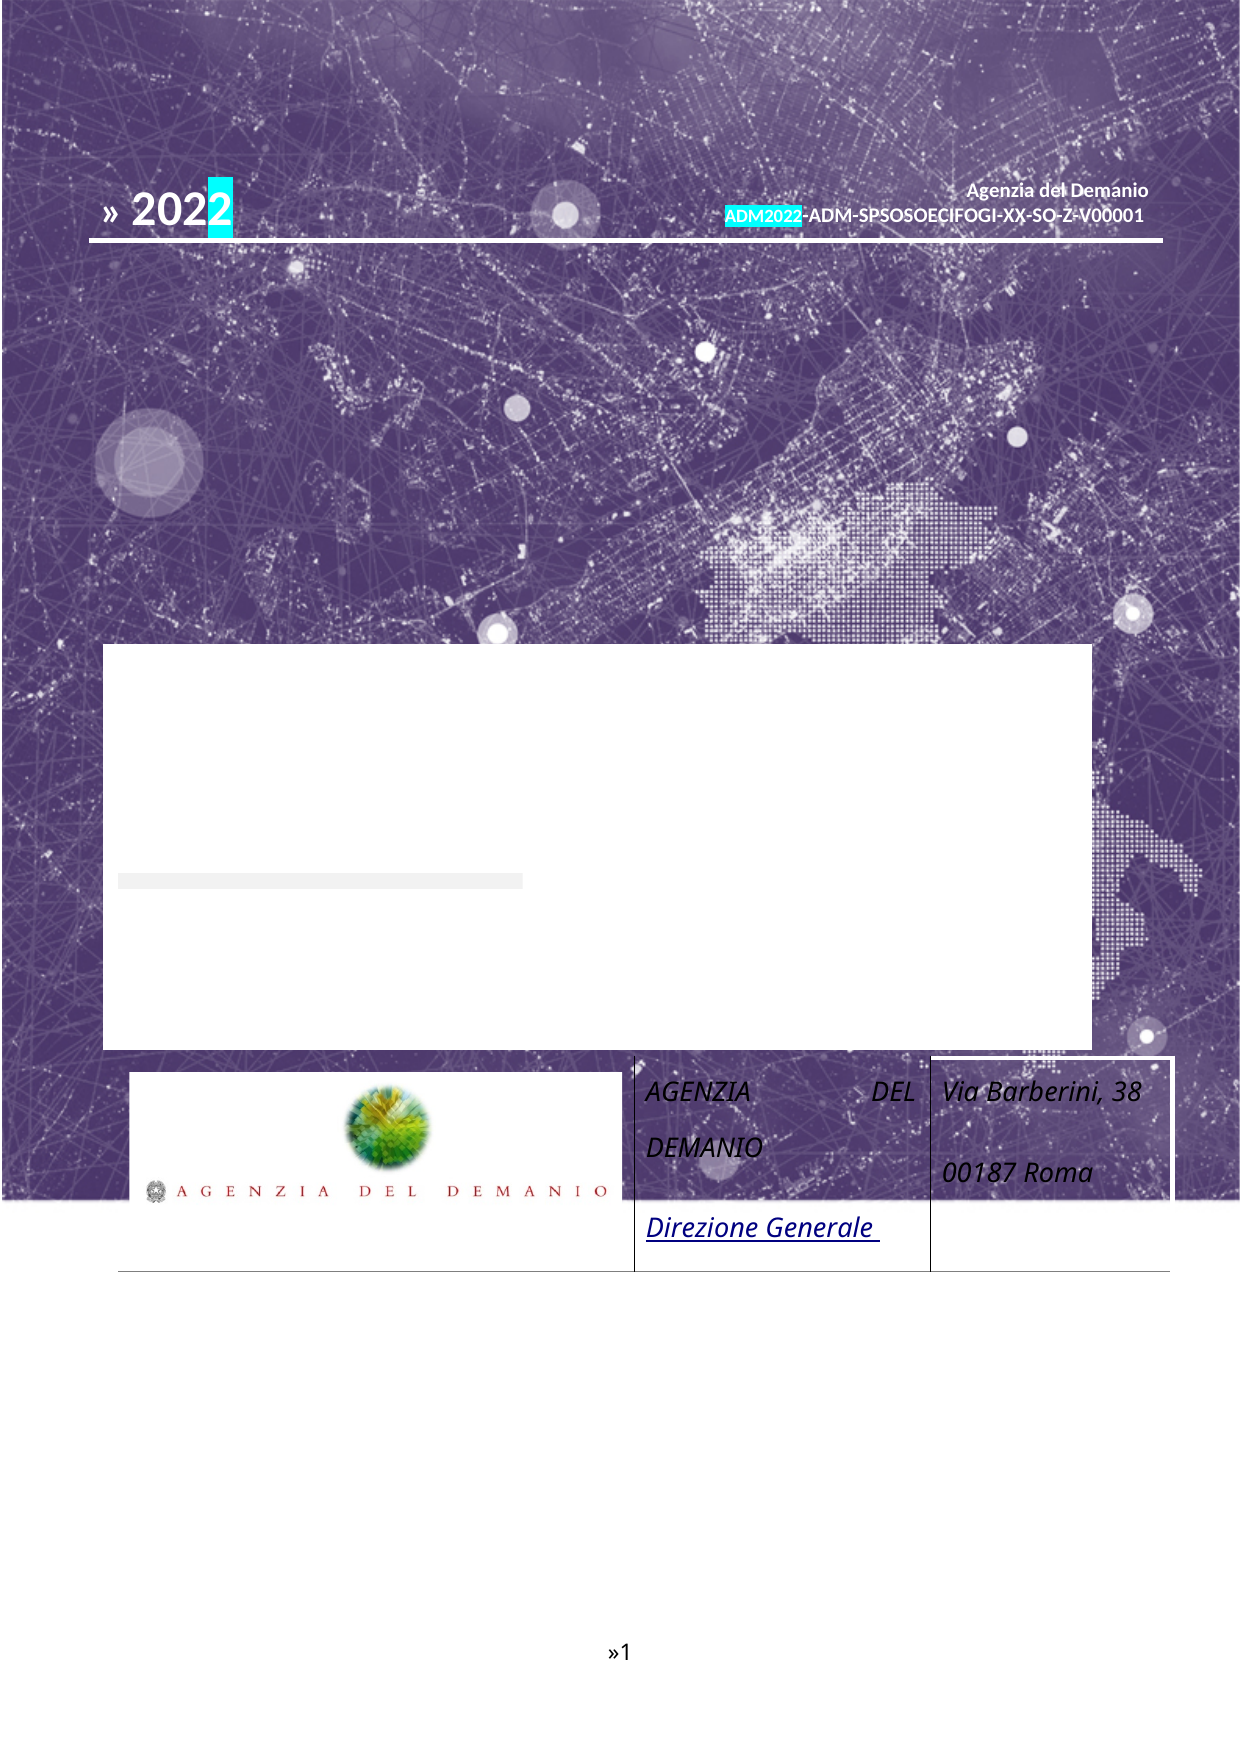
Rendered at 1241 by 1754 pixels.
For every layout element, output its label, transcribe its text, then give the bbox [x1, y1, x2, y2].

text Offerta di Gestione Informativa – Servizi di Verifica [118, 991, 1077, 1042]
text BIMSO [118, 652, 1077, 822]
text Specifica Operativa [118, 822, 1077, 873]
